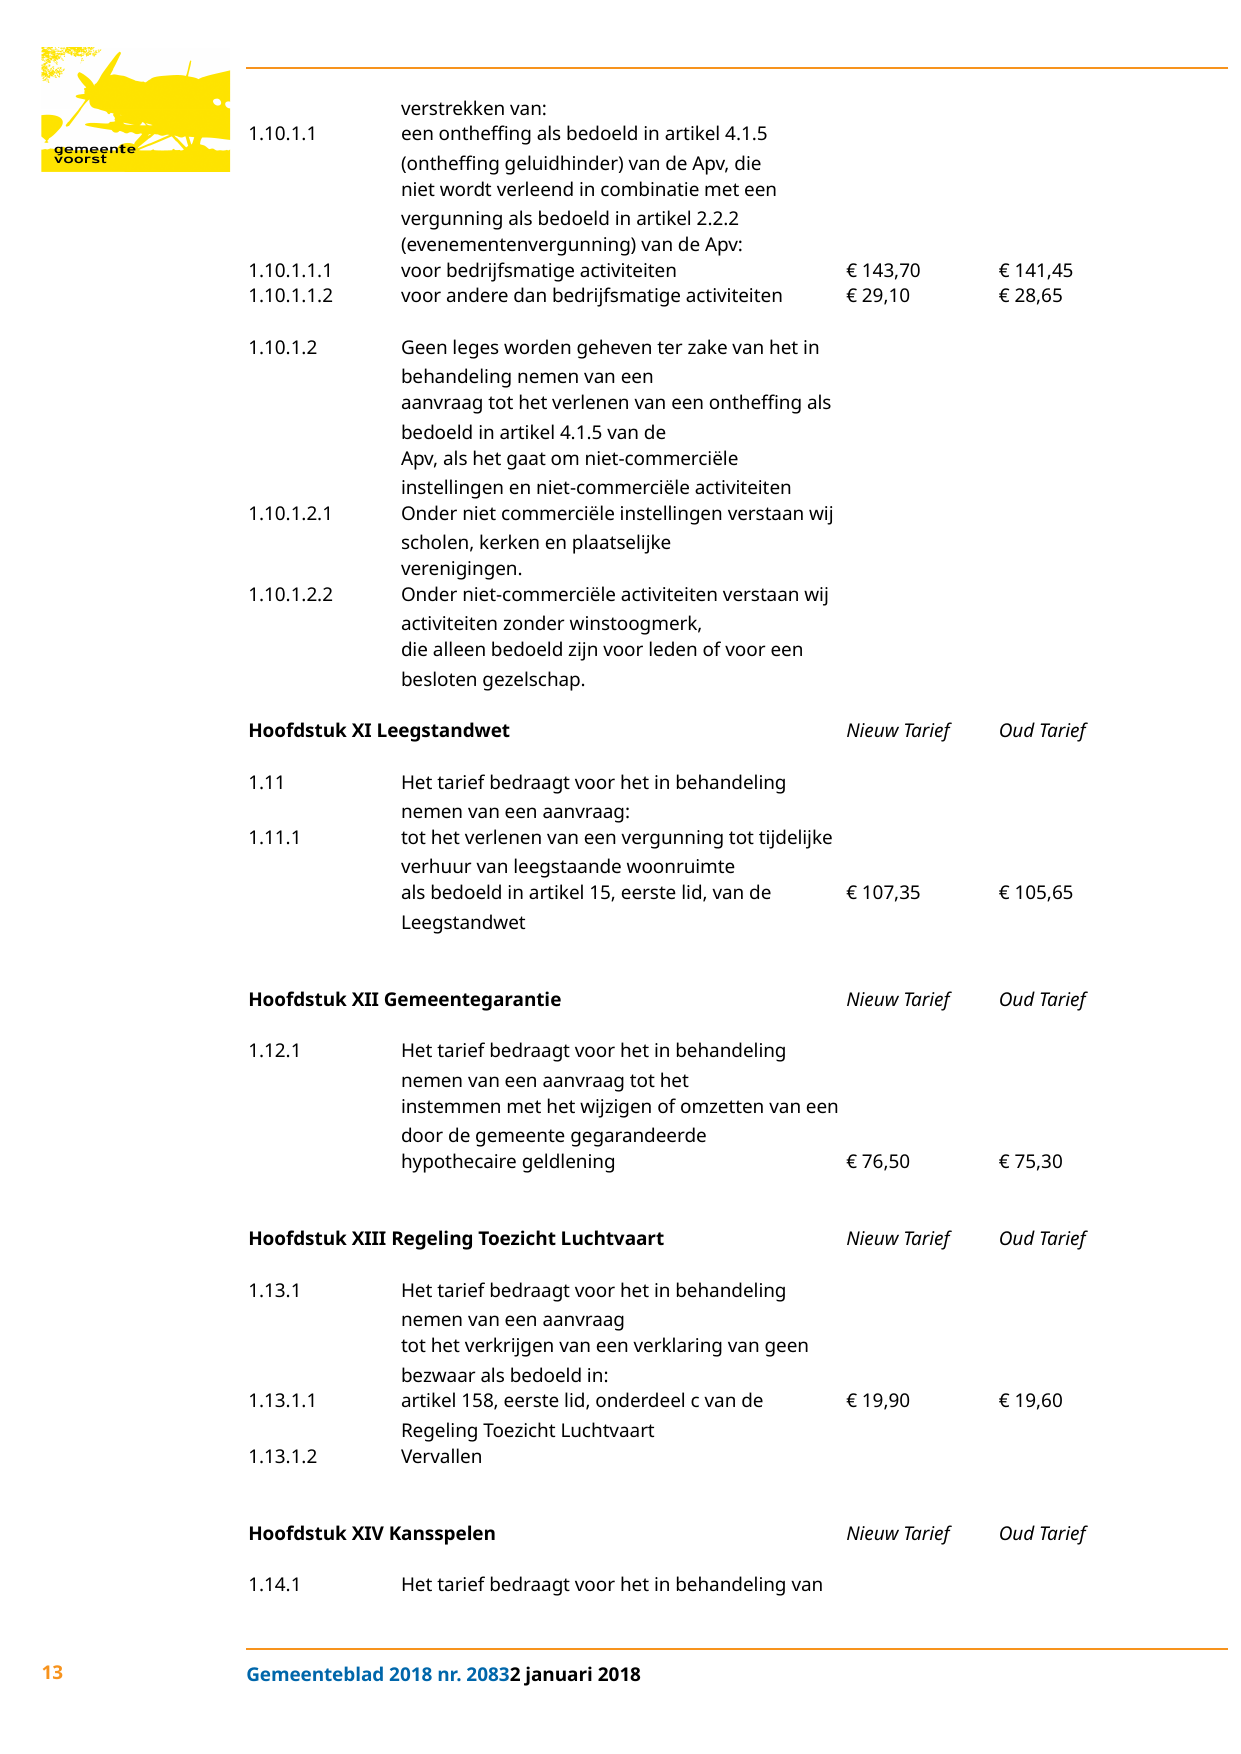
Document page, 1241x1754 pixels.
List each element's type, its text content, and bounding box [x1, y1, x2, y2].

table_cell [846, 231, 999, 257]
table_cell [846, 1572, 999, 1597]
table_cell [999, 1546, 1152, 1572]
table_cell [846, 961, 999, 986]
table_cell € 141,45 [999, 257, 1152, 283]
table_cell Nieuw Tarief [846, 986, 999, 1012]
table_cell verstrekken van: [401, 95, 846, 121]
table_cell [401, 961, 846, 986]
table_cell [248, 95, 401, 121]
table_cell [248, 445, 401, 500]
table_cell [999, 1572, 1152, 1597]
table_cell [846, 121, 999, 176]
table_cell 1.11.1 [248, 824, 401, 879]
table_cell voor bedrijfsmatige activiteiten [401, 257, 846, 283]
table_cell [846, 1277, 999, 1332]
table_cell [401, 1469, 846, 1494]
table_cell [401, 308, 846, 334]
table_cell Apv, als het gaat om niet-commerciële instellingen en niet-commerciële activiteiten [401, 445, 846, 500]
table_cell [999, 1251, 1152, 1277]
table_cell verenigingen. [401, 555, 846, 581]
table_cell [248, 743, 401, 769]
table_cell [401, 743, 846, 769]
table_cell [846, 1251, 999, 1277]
table_cell [846, 555, 999, 581]
table_cell [846, 334, 999, 389]
table_cell [999, 1200, 1152, 1226]
table_cell € 75,30 [999, 1148, 1152, 1174]
table_cell (evenementenvergunning) van de Apv: [401, 231, 846, 257]
table_cell 1.10.1.2.1 [248, 500, 401, 555]
table_cell [999, 743, 1152, 769]
table_cell [999, 1038, 1152, 1093]
table_cell € 29,10 [846, 283, 999, 308]
table_cell [248, 1251, 401, 1277]
table_cell [248, 308, 401, 334]
table_cell Het tarief bedraagt voor het in behandeling nemen van een aanvraag: [401, 769, 846, 824]
table_cell Nieuw Tarief [846, 718, 999, 743]
table_cell [401, 692, 846, 717]
table_cell [248, 1093, 401, 1148]
table_cell [999, 555, 1152, 581]
table_cell [248, 389, 401, 445]
table_cell € 19,60 [999, 1388, 1152, 1443]
table_cell [999, 231, 1152, 257]
table_cell [999, 636, 1152, 692]
table_cell [846, 743, 999, 769]
table_cell [846, 581, 999, 636]
table_cell als bedoeld in artikel 15, eerste lid, van de Leegstandwet [401, 880, 846, 935]
table_cell [846, 176, 999, 231]
table_cell € 105,65 [999, 880, 1152, 935]
table_cell Vervallen [401, 1443, 846, 1469]
table_cell [999, 176, 1152, 231]
table_cell [248, 1469, 401, 1494]
table_cell Oud Tarief [999, 1520, 1152, 1546]
table_cell [401, 1012, 846, 1038]
table_cell 1.13.1 [248, 1277, 401, 1332]
table_cell Hoofdstuk XIV Kansspelen [248, 1520, 846, 1546]
table_cell [999, 961, 1152, 986]
table_cell Het tarief bedraagt voor het in behandeling nemen van een aanvraag tot het [401, 1038, 846, 1093]
table_cell [999, 389, 1152, 445]
table_cell Onder niet-commerciële activiteiten verstaan wij activiteiten zonder winstoogmerk, [401, 581, 846, 636]
table_cell [248, 1200, 401, 1226]
table_cell artikel 158, eerste lid, onderdeel c van de Regeling Toezicht Luchtvaart [401, 1388, 846, 1443]
table_cell [401, 1174, 846, 1200]
table_cell die alleen bedoeld zijn voor leden of voor een besloten gezelschap. [401, 636, 846, 692]
table_cell [846, 1012, 999, 1038]
table_cell [999, 1443, 1152, 1469]
table_cell [999, 95, 1152, 121]
picture [41, 47, 231, 172]
table_cell [846, 1174, 999, 1200]
table_cell een ontheffing als bedoeld in artikel 4.1.5 (ontheffing geluidhinder) van de Apv, die [401, 121, 846, 176]
table_cell [999, 1494, 1152, 1520]
table_cell [999, 1469, 1152, 1494]
table_cell [846, 445, 999, 500]
table_cell [846, 1200, 999, 1226]
table_cell Het tarief bedraagt voor het in behandeling nemen van een aanvraag [401, 1277, 846, 1332]
table_cell [846, 1546, 999, 1572]
table_cell € 19,90 [846, 1388, 999, 1443]
table_cell [846, 935, 999, 961]
table_cell Nieuw Tarief [846, 1520, 999, 1546]
table_cell € 143,70 [846, 257, 999, 283]
table_cell [846, 1038, 999, 1093]
table_cell Geen leges worden geheven ter zake van het in behandeling nemen van een [401, 334, 846, 389]
table_cell € 107,35 [846, 880, 999, 935]
table_cell [999, 500, 1152, 555]
table_cell niet wordt verleend in combinatie met een vergunning als bedoeld in artikel 2.2.2 [401, 176, 846, 231]
table_cell Oud Tarief [999, 1226, 1152, 1251]
table_cell hypothecaire geldlening [401, 1148, 846, 1174]
table_cell [248, 231, 401, 257]
table_cell [999, 334, 1152, 389]
table_cell [846, 389, 999, 445]
table_cell 1.10.1.1.2 [248, 283, 401, 308]
table_cell [846, 1332, 999, 1388]
table_cell [248, 1174, 401, 1200]
table_cell [248, 692, 401, 717]
table_cell [999, 445, 1152, 500]
table_cell Hoofdstuk XIII Regeling Toezicht Luchtvaart [248, 1226, 846, 1251]
table_cell [999, 581, 1152, 636]
table_cell [846, 308, 999, 334]
table_cell Oud Tarief [999, 986, 1152, 1012]
table_cell [248, 555, 401, 581]
table_cell [401, 1200, 846, 1226]
table_cell Nieuw Tarief [846, 1226, 999, 1251]
table_cell [248, 636, 401, 692]
table_cell 1.13.1.1 [248, 1388, 401, 1443]
table_cell 1.12.1 [248, 1038, 401, 1093]
table_cell [401, 1251, 846, 1277]
table_cell [999, 121, 1152, 176]
table_cell [999, 769, 1152, 824]
table_cell [248, 1012, 401, 1038]
table_cell [846, 824, 999, 879]
table_cell [999, 1174, 1152, 1200]
table_cell 1.10.1.2 [248, 334, 401, 389]
table_cell [846, 500, 999, 555]
table_cell Oud Tarief [999, 718, 1152, 743]
table_cell 1.10.1.2.2 [248, 581, 401, 636]
table_cell € 76,50 [846, 1148, 999, 1174]
table_cell [248, 1332, 401, 1388]
table_cell [401, 935, 846, 961]
table_cell [999, 935, 1152, 961]
table_cell [999, 1093, 1152, 1148]
table_cell aanvraag tot het verlenen van een ontheffing als bedoeld in artikel 4.1.5 van de [401, 389, 846, 445]
table_cell tot het verkrijgen van een verklaring van geen bezwaar als bedoeld in: [401, 1332, 846, 1388]
table_cell [846, 636, 999, 692]
table_cell [999, 1012, 1152, 1038]
table_cell 1.10.1.1 [248, 121, 401, 176]
table_cell [846, 1443, 999, 1469]
table_cell voor andere dan bedrijfsmatige activiteiten [401, 283, 846, 308]
table_cell tot het verlenen van een vergunning tot tijdelijke verhuur van leegstaande woonruimte [401, 824, 846, 879]
table_cell [999, 308, 1152, 334]
table_cell [999, 1332, 1152, 1388]
table_cell [248, 1494, 401, 1520]
table_cell [248, 1148, 401, 1174]
table_cell 1.11 [248, 769, 401, 824]
table_cell Hoofdstuk XII Gemeentegarantie [248, 986, 846, 1012]
table_cell [248, 961, 401, 986]
table_cell Onder niet commerciële instellingen verstaan wij scholen, kerken en plaatselijke [401, 500, 846, 555]
table_cell [846, 692, 999, 717]
table_cell Het tarief bedraagt voor het in behandeling van [401, 1572, 846, 1597]
table_cell [248, 176, 401, 231]
table_cell instemmen met het wijzigen of omzetten van een door de gemeente gegarandeerde [401, 1093, 846, 1148]
table_cell [846, 95, 999, 121]
table_cell Hoofdstuk XI Leegstandwet [248, 718, 846, 743]
table_cell [999, 692, 1152, 717]
table_cell [401, 1546, 846, 1572]
table_cell [846, 1093, 999, 1148]
table_cell 1.10.1.1.1 [248, 257, 401, 283]
table_cell [999, 1277, 1152, 1332]
table_cell € 28,65 [999, 283, 1152, 308]
table_cell [401, 1494, 846, 1520]
table_cell 1.13.1.2 [248, 1443, 401, 1469]
table_cell [248, 880, 401, 935]
table_cell [248, 935, 401, 961]
table_cell [999, 824, 1152, 879]
table_cell [846, 769, 999, 824]
table_cell 1.14.1 [248, 1572, 401, 1597]
table_cell [846, 1469, 999, 1494]
table_cell [846, 1494, 999, 1520]
table_cell [248, 1546, 401, 1572]
